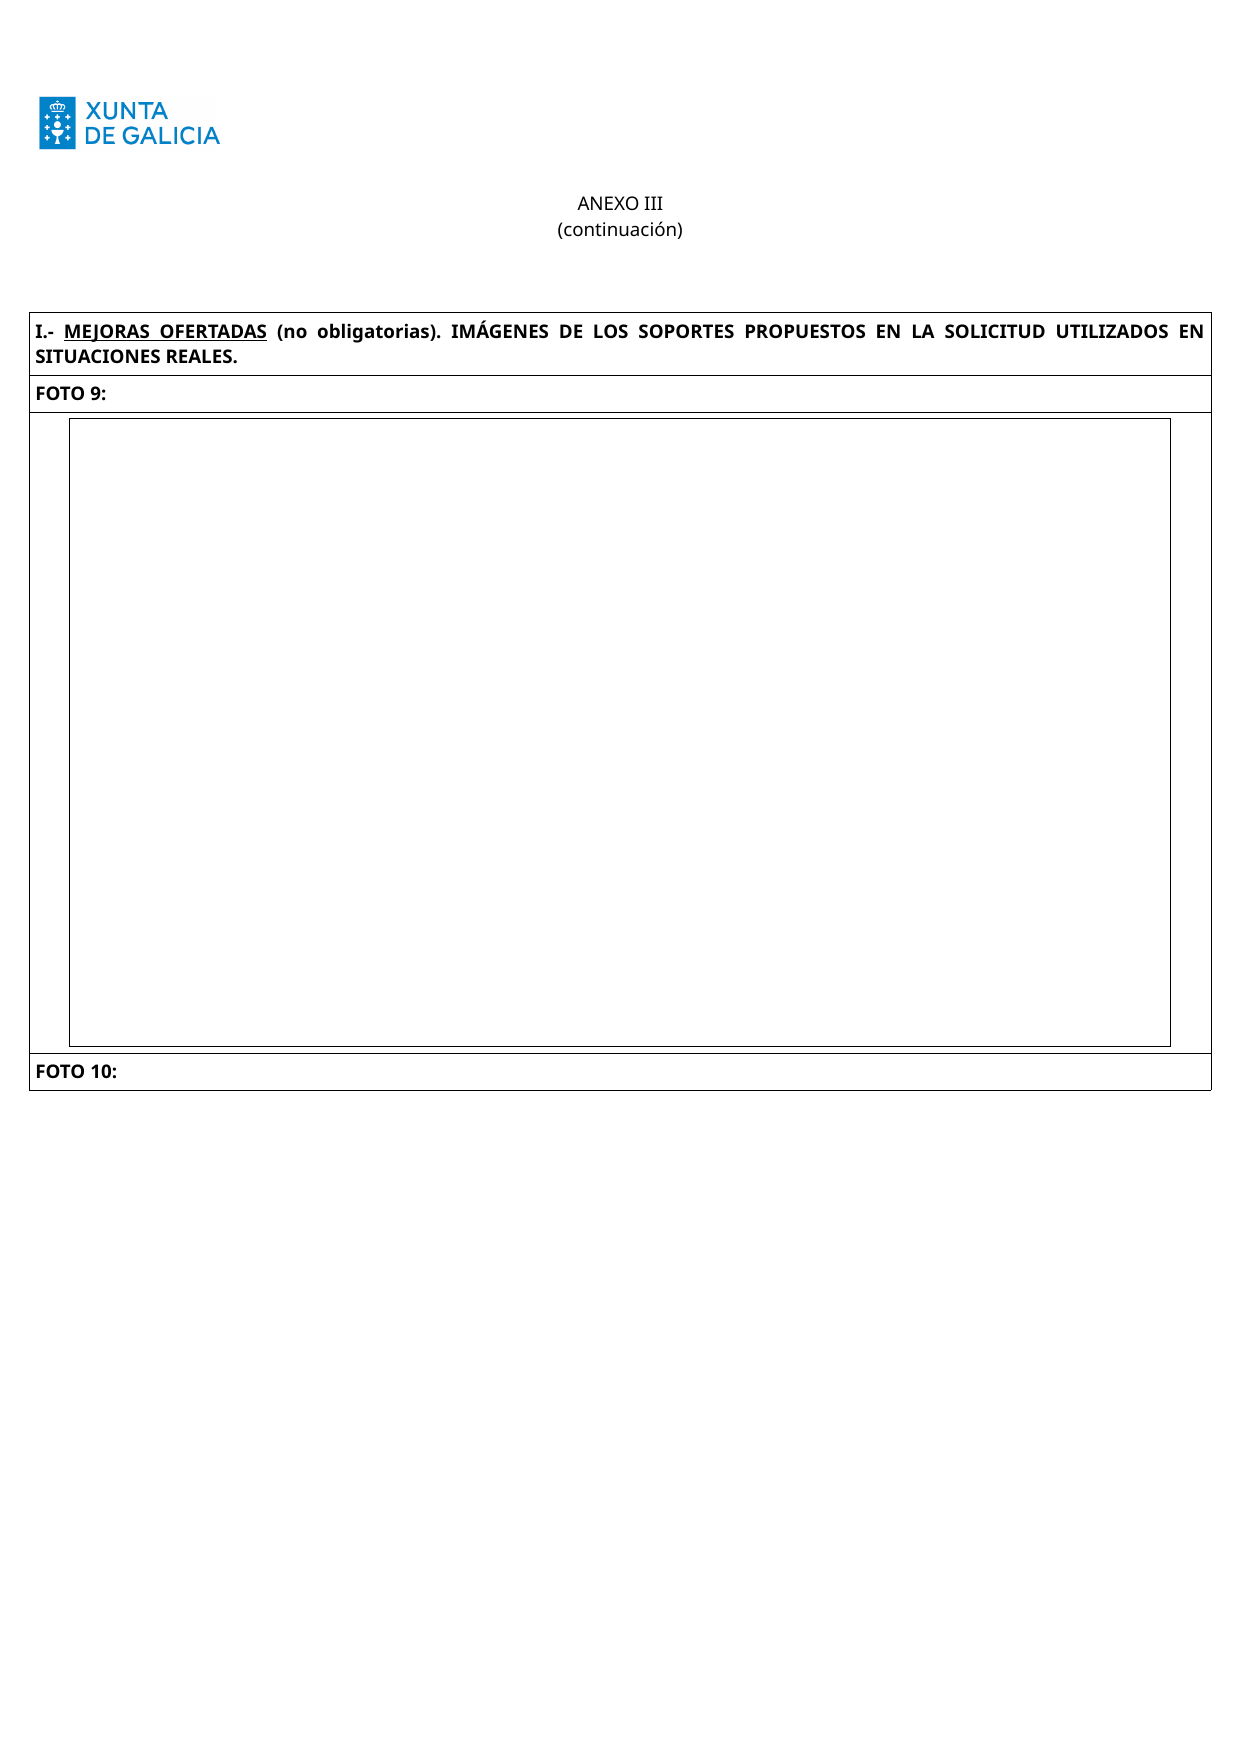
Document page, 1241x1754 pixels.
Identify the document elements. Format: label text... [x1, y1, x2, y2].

text ANEXO III [29, 190, 1211, 216]
table_header I.- MEJORAS OFERTADAS (no obligatorias). IMÁGENES DE LOS SOPORTES PROPUESTOS EN LA SOLICITUD UTILIZADOS EN SITUACIONES REALES. [30, 313, 1211, 375]
table_cell FOTO 10: [30, 1054, 1211, 1089]
text (continuación) [29, 216, 1211, 241]
table_cell [30, 413, 1211, 1052]
picture [37, 94, 222, 152]
table_cell FOTO 9: [30, 376, 1211, 412]
